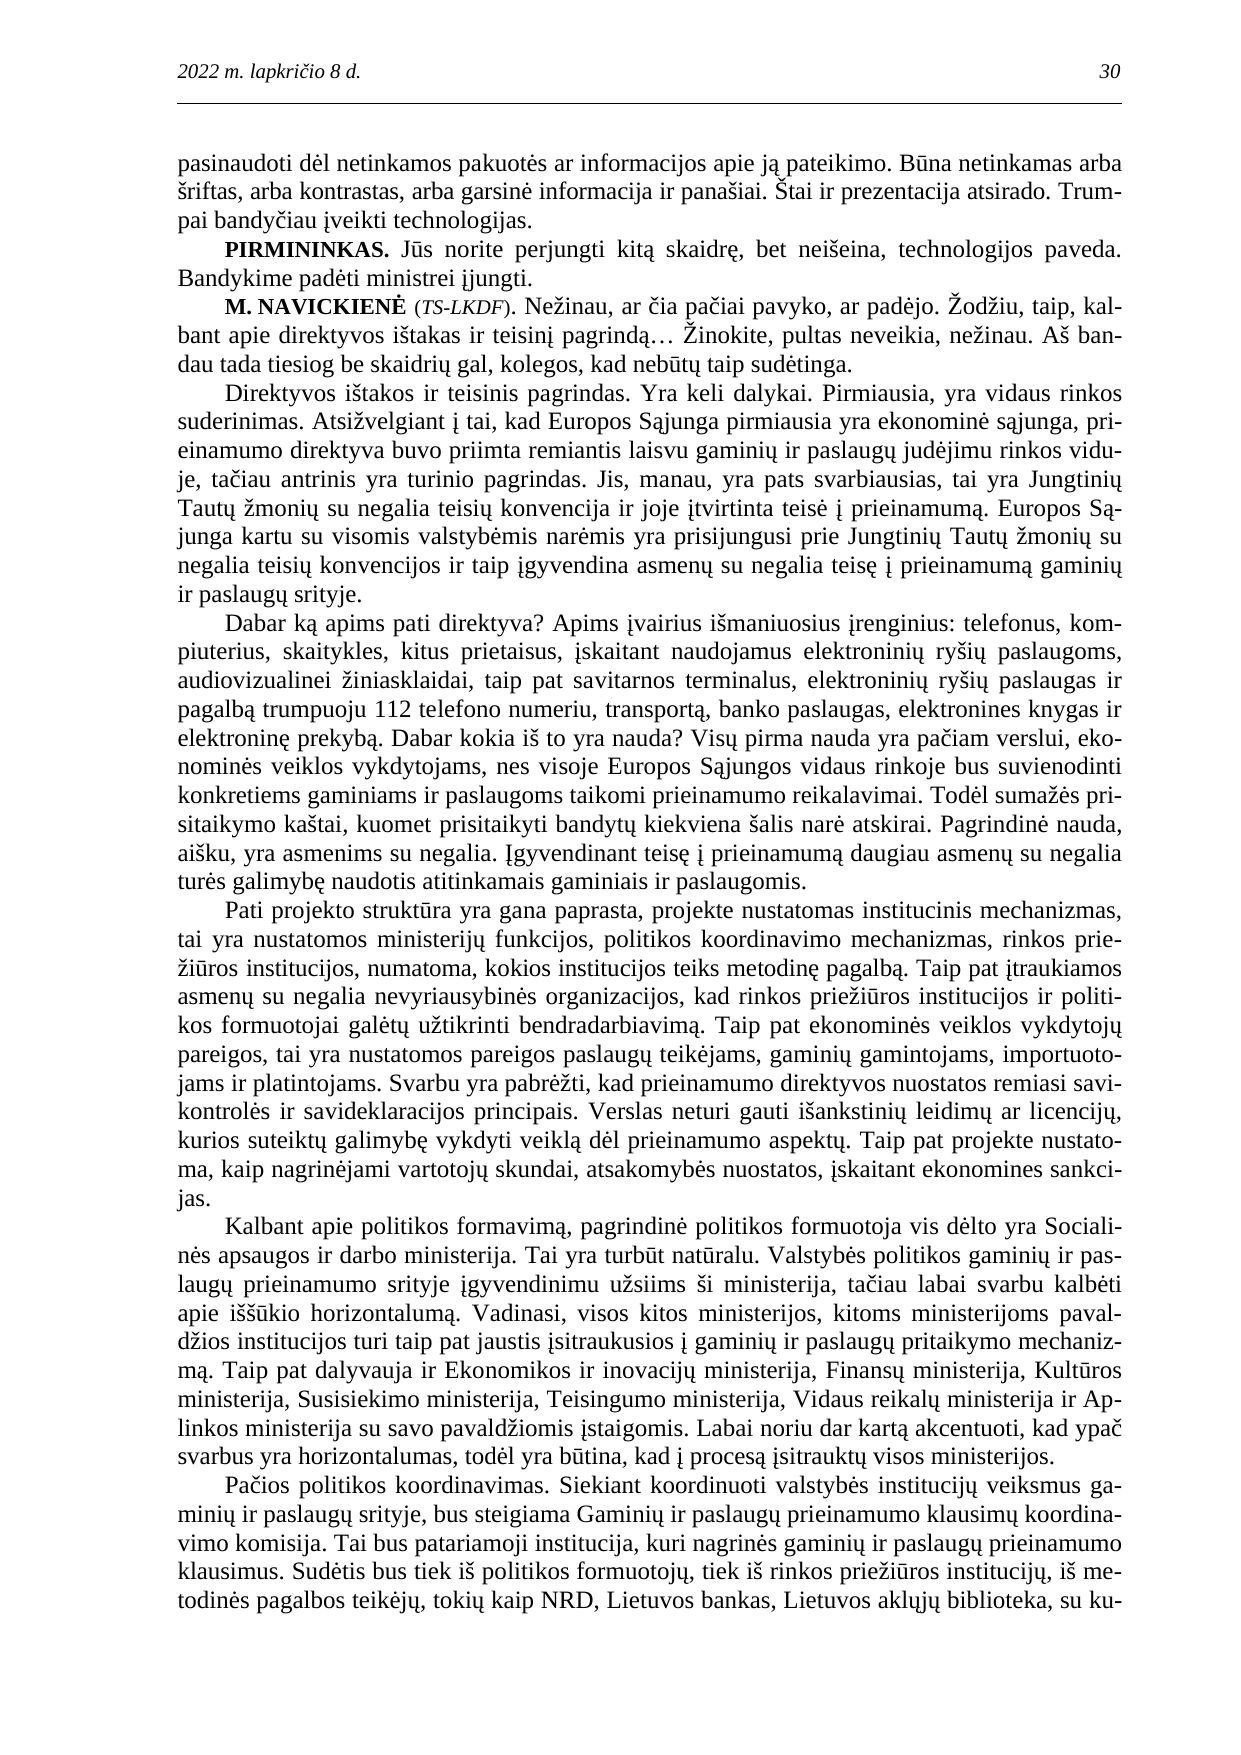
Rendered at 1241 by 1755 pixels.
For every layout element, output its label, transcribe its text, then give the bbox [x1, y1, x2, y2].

text Da­bar ką apims pa­ti di­rek­ty­va? Apims įvai­rius iš­ma­niuo­sius įren­gi­nius: te­le­fo­nus, kom­piu­te­rius, skai­tyk­les, ki­tus prie­tai­sus, įskai­tant nau­do­ja­mus elek­tro­ni­nių ry­šių pa­slau­goms, audio­vi­zu­a­li­nei ži­niask­lai­dai, taip pat sa­vi­tar­nos ter­mi­na­lus, elek­tro­ni­nių ry­šių pa­slau­gas ir pa­gal­bą trum­puo­ju 112 te­le­fo­no nu­me­riu, trans­por­tą, ban­ko pa­slau­gas, elek­tro­ni­nes kny­gas ir elek­tro­ni­nę pre­ky­bą. Da­bar ko­kia iš to yra nau­da? Vi­sų pir­ma nau­da yra pa­čiam ver­slui, eko­no­mi­nės veik­los vyk­dy­to­jams, nes vi­so­je Eu­ro­pos Są­jun­gos vi­daus rin­ko­je bus su­vie­no­din­ti kon­kre­tiems ga­mi­niams ir pa­slau­goms tai­ko­mi pri­ei­na­mu­mo rei­ka­la­vi­mai. To­dėl su­ma­žės pri­si­tai­ky­mo kaš­tai, kuo­met pri­si­tai­ky­ti ban­dy­tų kiek­vie­na ša­lis na­rė at­ski­rai. Pa­grin­di­nė nau­da, aiš­ku, yra as­me­nims su ne­ga­lia. Įgy­ven­di­nant tei­sę į pri­ei­na­mu­mą dau­giau as­me­nų su ne­ga­lia tu­rės ga­li­my­bę nau­do­tis ati­tin­ka­mais ga­mi­niais ir pa­slau­go­mis. [177, 608, 1122, 895]
text Di­rek­ty­vos iš­ta­kos ir tei­si­nis pa­grin­das. Yra ke­li da­ly­kai. Pir­miau­sia, yra vi­daus rin­kos su­de­ri­ni­mas. At­si­žvel­giant į tai, kad Eu­ro­pos Są­jun­ga pir­miau­sia yra eko­no­mi­nė są­jun­ga, pri­ei­na­mu­mo di­rek­ty­va bu­vo pri­im­ta re­mian­tis lais­vu ga­mi­nių ir pa­slau­gų ju­dė­ji­mu rin­kos vi­du­je, ta­čiau ant­ri­nis yra tu­ri­nio pa­grin­das. Jis, ma­nau, yra pats svar­biau­sias, tai yra Jung­ti­nių Tau­tų žmo­nių su ne­ga­lia tei­sių kon­ven­ci­ja ir jo­je įtvir­tin­ta tei­sė į pri­ei­na­mu­mą. Eu­ro­pos Są­jun­ga kar­tu su vi­so­mis vals­ty­bė­mis na­rė­mis yra pri­si­jun­gu­si prie Jung­ti­nių Tau­tų žmo­nių su ne­ga­lia tei­sių kon­ven­ci­jos ir taip įgy­ven­di­na as­me­nų su ne­ga­lia tei­sę į pri­ei­na­mu­mą ga­mi­nių ir pa­slau­gų sri­ty­je. [177, 378, 1122, 608]
text PIRMININKAS. Jūs no­ri­te per­jung­ti ki­tą skaid­rę, bet ne­iš­ei­na, tech­no­lo­gi­jos pa­ve­da. Ban­dy­ki­me pa­dė­ti mi­nist­rei įjung­ti. [177, 234, 1122, 291]
text Pa­ti pro­jek­to struk­tū­ra yra ga­na pa­pras­ta, pro­jek­te nu­sta­to­mas ins­ti­tu­ci­nis me­cha­niz­mas, tai yra nu­sta­to­mos mi­nis­te­ri­jų funk­ci­jos, po­li­ti­kos ko­or­di­na­vi­mo me­cha­niz­mas, rin­kos prie­žiū­ros ins­ti­tu­ci­jos, nu­ma­to­ma, ko­kios ins­ti­tu­ci­jos teiks me­to­di­nę pa­gal­bą. Taip pat įtrau­kia­mos as­me­nų su ne­ga­lia ne­vy­riau­sy­bi­nės or­ga­ni­za­ci­jos, kad rin­kos prie­žiū­ros ins­ti­tu­ci­jos ir po­li­ti­kos for­muo­to­jai ga­lė­tų už­tik­rin­ti ben­dra­dar­bia­vi­mą. Taip pat eko­no­mi­nės veik­los vyk­dy­to­jų pa­rei­gos, tai yra nu­sta­to­mos pa­rei­gos pa­slau­gų tei­kė­jams, ga­mi­nių ga­min­to­jams, im­por­tuo­to­jams ir pla­tin­to­jams. Svar­bu yra pa­brėž­ti, kad pri­ei­na­mu­mo di­rek­ty­vos nuo­sta­tos re­mia­si sa­vi­kon­tro­lės ir sa­vi­dek­la­ra­ci­jos prin­ci­pais. Ver­slas ne­tu­ri gau­ti iš­anks­ti­nių lei­di­mų ar li­cen­ci­jų, ku­rios su­teik­tų ga­li­my­bę vyk­dy­ti veik­lą dėl pri­ei­na­mu­mo as­pek­tų. Taip pat pro­jek­te nu­sta­to­ma, kaip nag­ri­nė­ja­mi var­to­to­jų skun­dai, at­sa­ko­my­bės nuo­sta­tos, įskaitant eko­no­mi­nes sank­ci­jas. [177, 895, 1122, 1211]
text Kal­bant apie po­li­ti­kos for­ma­vi­mą, pa­grin­di­nė po­li­ti­kos for­muo­to­ja vis dėl­to yra So­cia­li­nės ap­sau­gos ir dar­bo mi­nis­te­ri­ja. Tai yra tur­būt na­tū­ra­lu. Vals­ty­bės po­li­ti­kos ga­mi­nių ir pa­s­lau­gų pri­ei­na­mu­mo sri­ty­je įgy­ven­di­ni­mu už­si­ims ši mi­nis­te­ri­ja, ta­čiau la­bai svar­bu kal­bė­ti apie iš­šū­kio ho­ri­zon­ta­lu­mą. Va­di­na­si, vi­sos ki­tos mi­nis­te­ri­jos, ki­toms mi­nis­te­ri­joms pa­val­džios ins­ti­tu­ci­jos tu­ri taip pat jaus­tis įsi­trau­ku­sios į ga­mi­nių ir pa­slau­gų pri­tai­ky­mo me­cha­niz­mą. Taip pat da­ly­vau­ja ir Eko­no­mi­kos ir ino­va­ci­jų mi­nis­te­ri­ja, Fi­nan­sų mi­nis­te­ri­ja, Kul­tū­ros mi­nis­te­ri­ja, Su­si­sie­ki­mo mi­nis­te­ri­ja, Tei­sin­gu­mo mi­nis­te­ri­ja, Vi­daus rei­ka­lų mi­nis­te­ri­ja ir Ap­lin­kos mi­nis­te­ri­ja su sa­vo pa­val­džio­mis įstai­go­mis. La­bai no­riu dar kar­tą ak­cen­tuo­ti, kad ypač svar­bus yra ho­ri­zon­ta­lu­mas, to­dėl yra bū­ti­na, kad į pro­ce­są įsi­trauk­tų vi­sos mi­nis­te­ri­jos. [177, 1211, 1122, 1470]
text M. NAVICKIENĖ (TS-LKDF). Ne­ži­nau, ar čia pa­čiai pa­vy­ko, ar pa­dė­jo. Žo­džiu, taip, kal­bant apie di­rek­ty­vos iš­ta­kas ir tei­si­nį pa­grin­dą… Ži­no­ki­te, pul­tas ne­vei­kia, ne­ži­nau. Aš ban­dau ta­da tie­siog be skaid­rių gal, ko­le­gos, kad ne­bū­tų taip su­dė­tin­ga. [177, 291, 1122, 378]
text Pa­čios po­li­ti­kos ko­or­di­na­vi­mas. Sie­kiant ko­or­di­nuo­ti vals­ty­bės ins­ti­tu­ci­jų veiks­mus ga­mi­nių ir pa­slau­gų sri­ty­je, bus stei­gia­ma Ga­mi­nių ir pa­slau­gų pri­ei­na­mu­mo klau­si­mų ko­or­di­na­vi­mo ko­mi­si­ja. Tai bus pa­ta­ria­mo­ji ins­ti­tu­ci­ja, ku­ri nag­ri­nės ga­mi­nių ir pa­slau­gų pri­ei­na­mu­mo klau­si­mus. Su­dė­tis bus tiek iš po­li­ti­kos for­muo­to­jų, tiek iš rin­kos prie­žiū­ros ins­ti­tu­ci­jų, iš me­to­di­nės pa­gal­bos tei­kė­jų, to­kių kaip NRD, Lie­tu­vos ban­kas, Lie­tu­vos ak­lų­jų bib­lio­te­ka, su ku­ [177, 1470, 1122, 1614]
text pa­si­nau­do­ti dėl ne­tin­ka­mos pa­kuo­tės ar in­for­ma­ci­jos apie ją pa­tei­ki­mo. Bū­na ne­tin­ka­mas ar­ba šrif­tas, ar­ba kon­tras­tas, ar­ba gar­si­nė in­for­ma­ci­ja ir pa­na­šiai. Štai ir pre­zen­ta­ci­ja at­si­ra­do. Trum­pai ban­dy­čiau įveik­ti tech­no­lo­gi­jas. [177, 148, 1122, 234]
